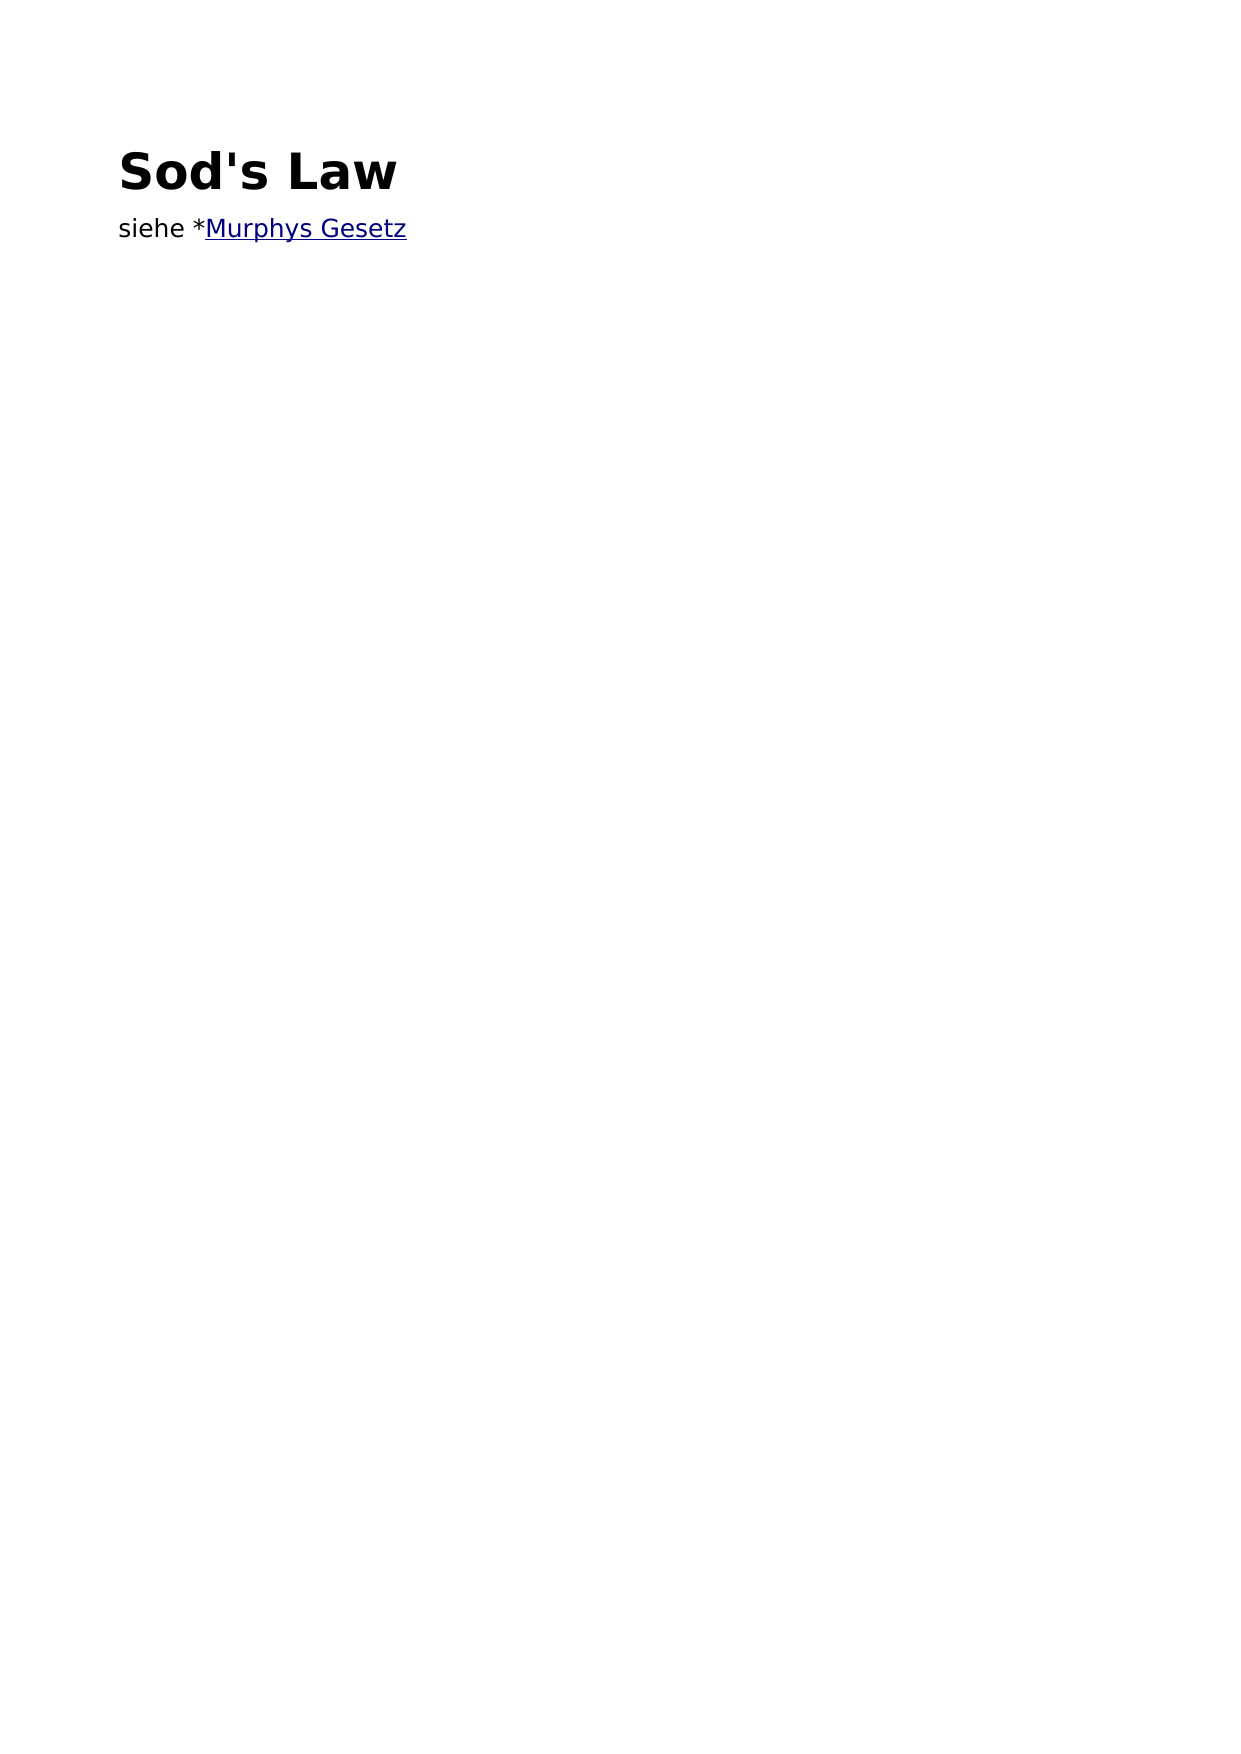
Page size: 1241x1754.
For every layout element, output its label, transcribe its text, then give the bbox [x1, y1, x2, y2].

subtitle Sod's Law [118, 143, 1122, 201]
text siehe *Murphys Gesetz [118, 214, 1122, 243]
